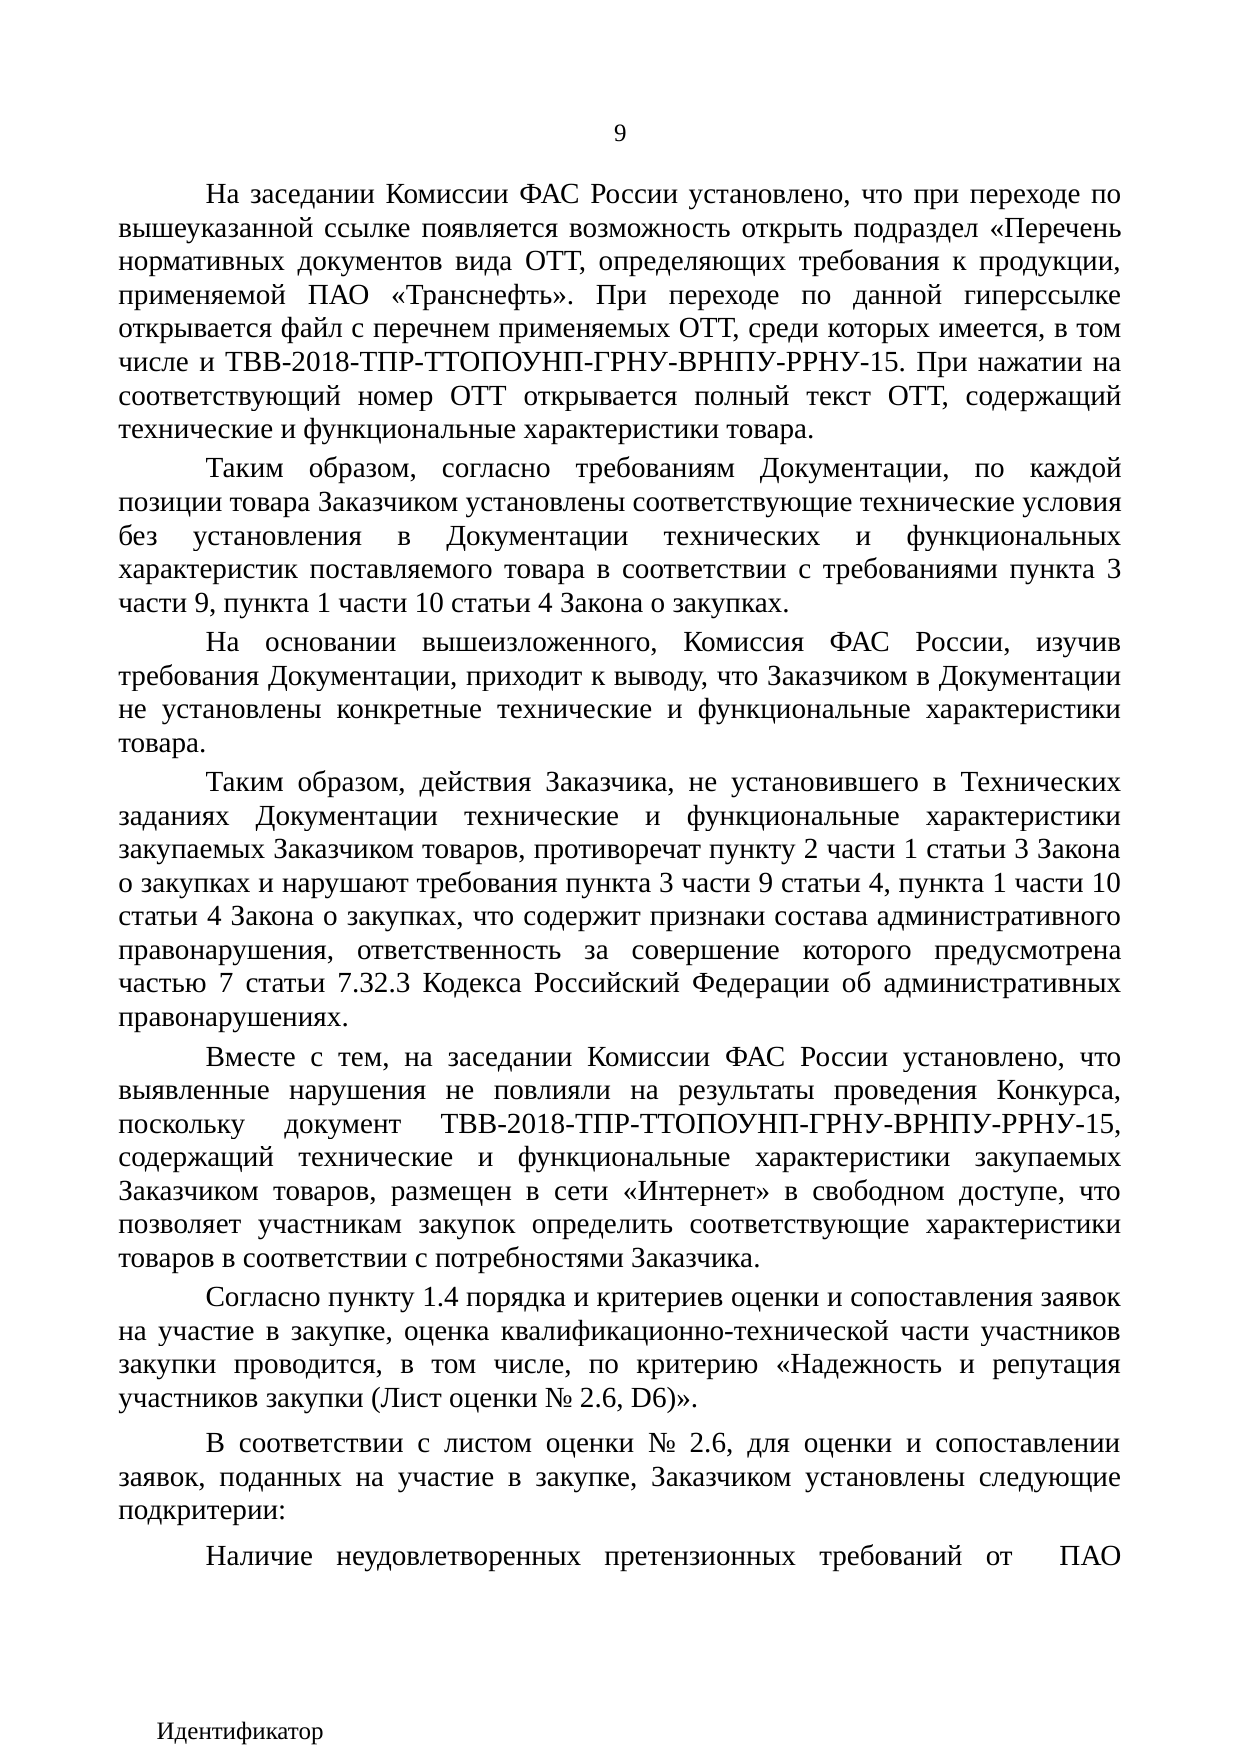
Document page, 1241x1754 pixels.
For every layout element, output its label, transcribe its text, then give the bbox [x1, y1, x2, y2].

text Таким образом, действия Заказчика, не установившего в Технических заданиях Документации технические и функциональные характеристики закупаемых Заказчиком товаров, противоречат пункту 2 части 1 статьи 3 Закона о закупках и нарушают требования пункта 3 части 9 статьи 4, пункта 1 части 10 статьи 4 Закона о закупках, что содержит признаки состава административного правонарушения, ответственность за совершение которого предусмотрена частью 7 статьи 7.32.3 Кодекса Российский Федерации об административных правонарушениях. [118, 764, 1122, 1033]
text Наличие неудовлетворенных претензионных требований от ПАО [118, 1538, 1122, 1571]
text Таким образом, согласно требованиям Документации, по каждой позиции товара Заказчиком установлены соответствующие технические условия без установления в Документации технических и функциональных характеристик поставляемого товара в соответствии с требованиями пункта 3 части 9, пункта 1 части 10 статьи 4 Закона о закупках. [118, 451, 1122, 618]
text На заседании Комиссии ФАС России установлено, что при переходе по вышеуказанной ссылке появляется возможность открыть подраздел «Перечень нормативных документов вида ОТТ, определяющих требования к продукции, применяемой ПАО «Транснефть». При переходе по данной гиперссылке открывается файл с перечнем применяемых ОТТ, среди которых имеется, в том числе и ТВВ-2018-ТПР-ТТОПОУНП-ГРНУ-ВРНПУ-РРНУ-15. При нажатии на соответствующий номер ОТТ открывается полный текст ОТТ, содержащий технические и функциональные характеристики товара. [118, 176, 1122, 445]
text Согласно пункту 1.4 порядка и критериев оценки и сопоставления заявок на участие в закупке, оценка квалификационно-технической части участников закупки проводится, в том числе, по критерию «Надежность и репутация участников закупки (Лист оценки № 2.6, D6)». [118, 1279, 1122, 1413]
text На основании вышеизложенного, Комиссия ФАС России, изучив требования Документации, приходит к выводу, что Заказчиком в Документации не установлены конкретные технические и функциональные характеристики товара. [118, 624, 1122, 758]
text В соответствии с листом оценки № 2.6, для оценки и сопоставлении заявок, поданных на участие в закупке, Заказчиком установлены следующие подкритерии: [118, 1425, 1122, 1526]
text Вместе с тем, на заседании Комиссии ФАС России установлено, что выявленные нарушения не повлияли на результаты проведения Конкурса, поскольку документ ТВВ-2018-ТПР-ТТОПОУНП-ГРНУ-ВРНПУ-РРНУ-15, содержащий технические и функциональные характеристики закупаемых Заказчиком товаров, размещен в сети «Интернет» в свободном доступе, что позволяет участникам закупок определить соответствующие характеристики товаров в соответствии с потребностями Заказчика. [118, 1039, 1122, 1273]
